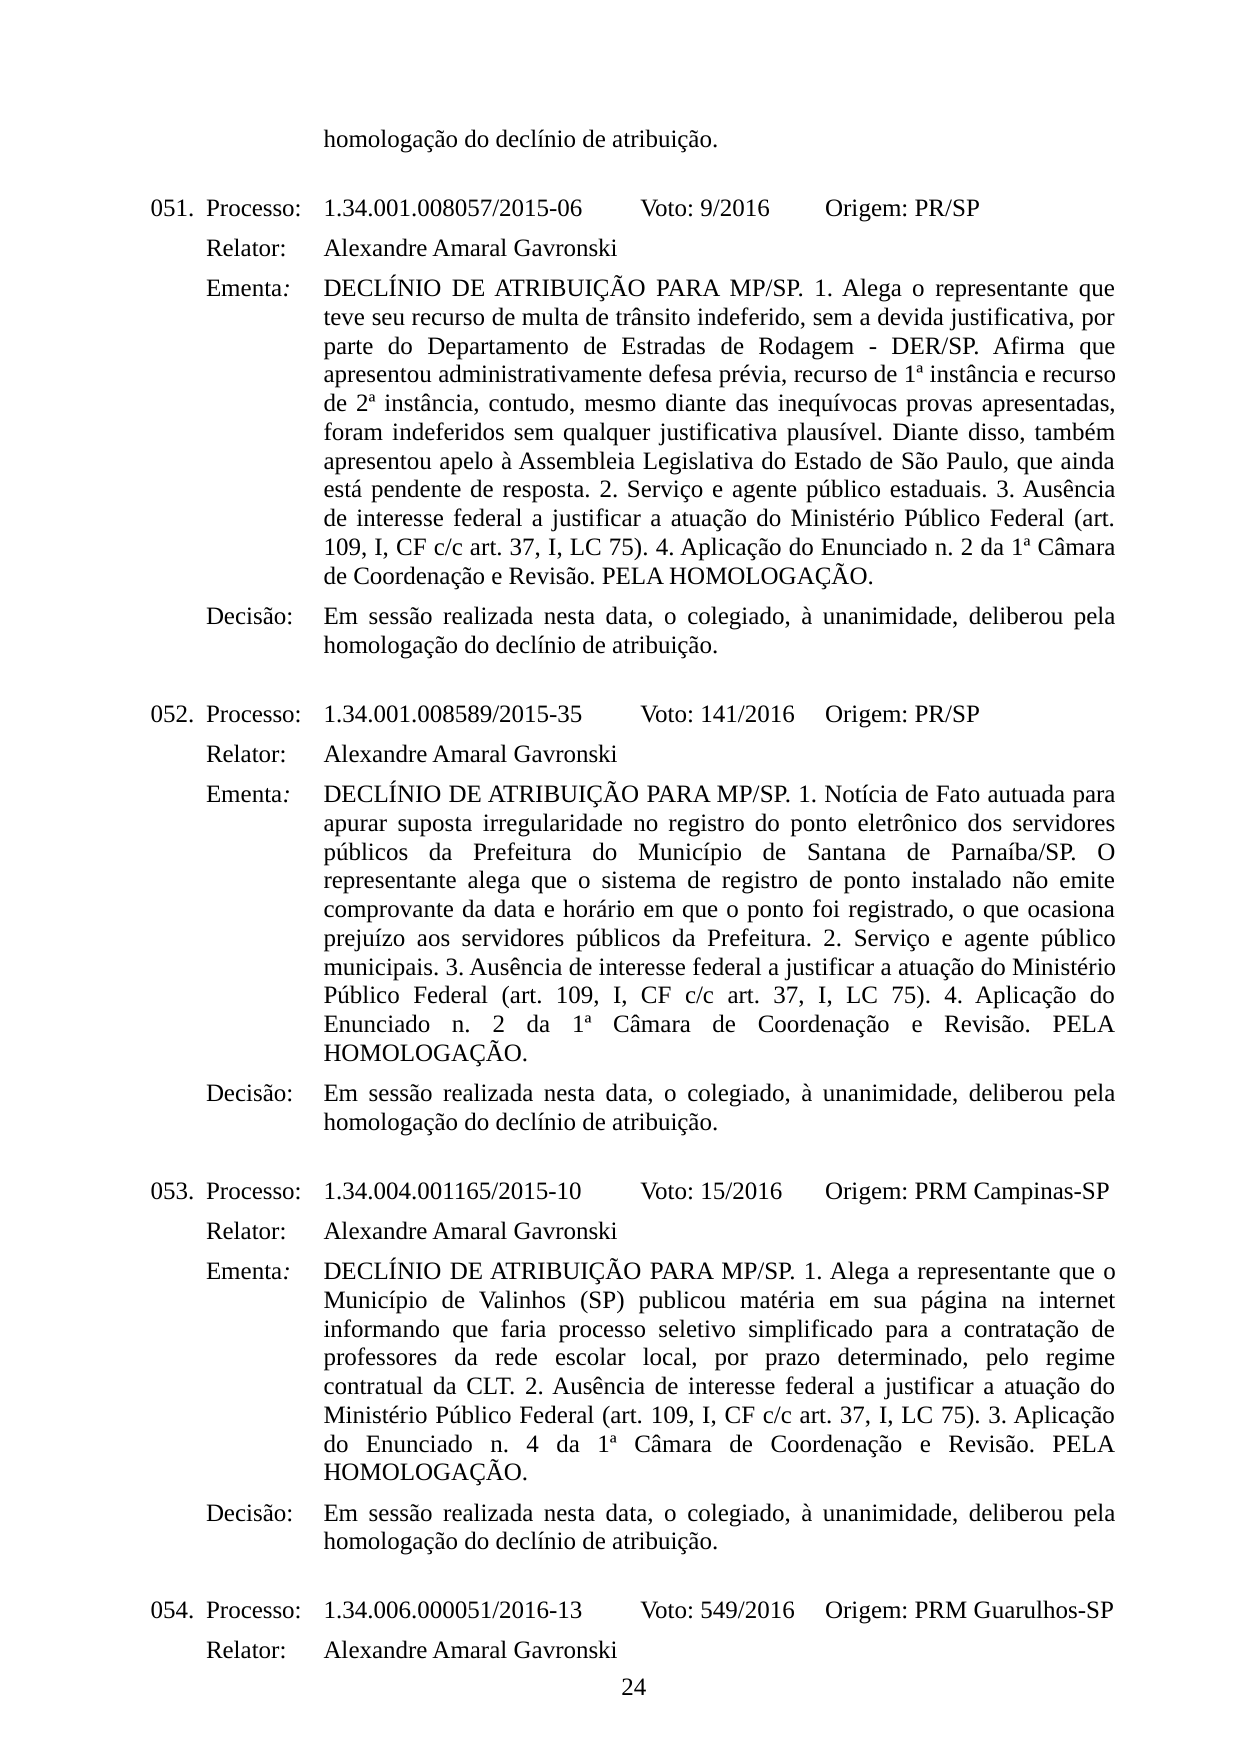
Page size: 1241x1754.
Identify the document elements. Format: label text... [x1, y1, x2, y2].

table_cell homologação do declínio de atribuição. [318, 118, 1122, 158]
table_cell [145, 1492, 200, 1561]
table_cell [145, 268, 200, 595]
table_header Voto: 549/2016 [635, 1590, 819, 1630]
table_cell DECLÍNIO DE ATRIBUIÇÃO PARA MP/SP. 1. Alega a representante que o Município de Valinhos (SP) publicou matéria em sua página na internet informando que faria processo seletivo simplificado para a contratação de professores da rede escolar local, por prazo determinado, pelo regime contratual da CLT. 2. Ausência de interesse federal a justificar a atuação do Ministério Público Federal (art. 109, I, CF c/c art. 37, I, LC 75). 3. Aplicação do Enunciado n. 4 da 1ª Câmara de Coordenação e Revisão. PELA HOMOLOGAÇÃO. [318, 1250, 1122, 1492]
table_cell Ementa: [200, 268, 318, 595]
table_cell Ementa: [200, 1250, 318, 1492]
table_cell Relator: [200, 1210, 318, 1250]
table_cell Em sessão realizada nesta data, o colegiado, à unanimidade, deliberou pela homologação do declínio de atribuição. [318, 1492, 1122, 1561]
table_header Voto: 9/2016 [635, 187, 819, 227]
table_header Voto: 141/2016 [635, 693, 819, 733]
table_header 051. [145, 187, 200, 227]
table_cell [145, 733, 200, 773]
table_cell Alexandre Amaral Gavronski [318, 1210, 1122, 1250]
table_header 1.34.001.008057/2015-06 [318, 187, 634, 227]
table_header 1.34.001.008589/2015-35 [318, 693, 634, 733]
table_cell [145, 595, 200, 664]
table_cell Decisão: [200, 1072, 318, 1141]
table_cell [145, 1630, 200, 1670]
table_header 1.34.004.001165/2015-10 [318, 1170, 634, 1210]
table_header Origem: PR/SP [819, 693, 1122, 733]
table_cell Relator: [200, 227, 318, 267]
table_header Origem: PRM Campinas-SP [819, 1170, 1122, 1210]
table_cell Relator: [200, 1630, 318, 1670]
table_cell Alexandre Amaral Gavronski [318, 227, 1122, 267]
table_header Processo: [200, 693, 318, 733]
table_cell [200, 118, 318, 158]
table_cell DECLÍNIO DE ATRIBUIÇÃO PARA MP/SP. 1. Alega o representante que teve seu recurso de multa de trânsito indeferido, sem a devida justificativa, por parte do Departamento de Estradas de Rodagem - DER/SP. Afirma que apresentou administrativamente defesa prévia, recurso de 1ª instância e recurso de 2ª instância, contudo, mesmo diante das inequívocas provas apresentadas, foram indeferidos sem qualquer justificativa plausível. Diante disso, também apresentou apelo à Assembleia Legislativa do Estado de São Paulo, que ainda está pendente de resposta. 2. Serviço e agente público estaduais. 3. Ausência de interesse federal a justificar a atuação do Ministério Público Federal (art. 109, I, CF c/c art. 37, I, LC 75). 4. Aplicação do Enunciado n. 2 da 1ª Câmara de Coordenação e Revisão. PELA HOMOLOGAÇÃO. [318, 268, 1122, 595]
table_header Voto: 15/2016 [635, 1170, 819, 1210]
table_header 054. [145, 1590, 200, 1630]
table_cell Ementa: [200, 773, 318, 1072]
table_header 1.34.006.000051/2016-13 [318, 1590, 634, 1630]
table_header Processo: [200, 1590, 318, 1630]
table_cell [145, 227, 200, 267]
table_header Origem: PR/SP [819, 187, 1122, 227]
table_header Origem: PRM Guarulhos-SP [819, 1590, 1122, 1630]
table_cell Em sessão realizada nesta data, o colegiado, à unanimidade, deliberou pela homologação do declínio de atribuição. [318, 595, 1122, 664]
table_header 053. [145, 1170, 200, 1210]
table_cell Alexandre Amaral Gavronski [318, 733, 1122, 773]
table_cell Decisão: [200, 1492, 318, 1561]
table_header Processo: [200, 1170, 318, 1210]
table_cell Decisão: [200, 595, 318, 664]
table_cell Em sessão realizada nesta data, o colegiado, à unanimidade, deliberou pela homologação do declínio de atribuição. [318, 1072, 1122, 1141]
table_cell [145, 1250, 200, 1492]
table_cell [145, 118, 200, 158]
table_cell Alexandre Amaral Gavronski [318, 1630, 1122, 1670]
table_cell DECLÍNIO DE ATRIBUIÇÃO PARA MP/SP. 1. Notícia de Fato autuada para apurar suposta irregularidade no registro do ponto eletrônico dos servidores públicos da Prefeitura do Município de Santana de Parnaíba/SP. O representante alega que o sistema de registro de ponto instalado não emite comprovante da data e horário em que o ponto foi registrado, o que ocasiona prejuízo aos servidores públicos da Prefeitura. 2. Serviço e agente público municipais. 3. Ausência de interesse federal a justificar a atuação do Ministério Público Federal (art. 109, I, CF c/c art. 37, I, LC 75). 4. Aplicação do Enunciado n. 2 da 1ª Câmara de Coordenação e Revisão. PELA HOMOLOGAÇÃO. [318, 773, 1122, 1072]
table_cell [145, 1210, 200, 1250]
table_cell [145, 773, 200, 1072]
table_header 052. [145, 693, 200, 733]
table_header Processo: [200, 187, 318, 227]
table_cell [145, 1072, 200, 1141]
table_cell Relator: [200, 733, 318, 773]
